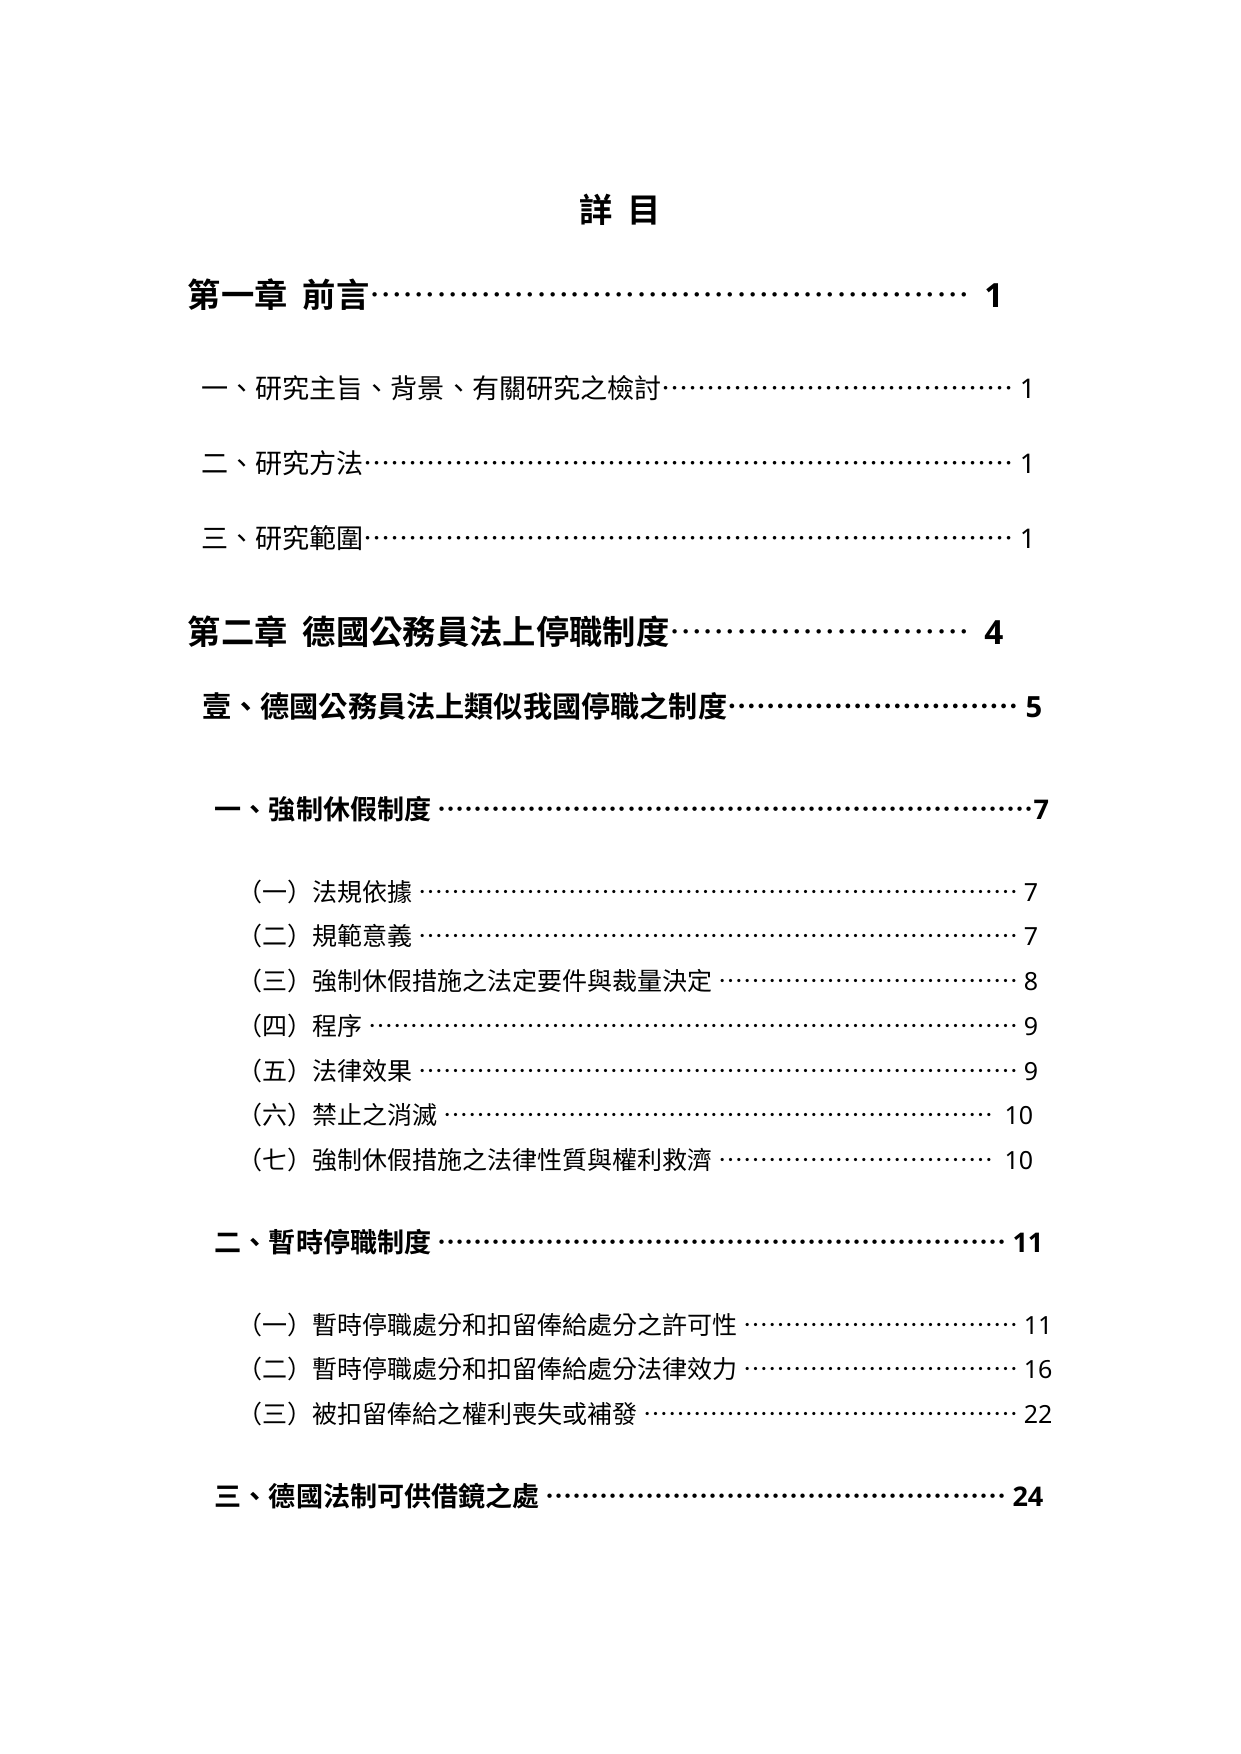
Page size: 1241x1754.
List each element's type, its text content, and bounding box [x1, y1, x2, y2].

text （六）禁止之消滅 ………………………………………………………… 10 [187, 1089, 1053, 1126]
text （三）被扣留俸給之權利喪失或補發 ……………………………………… 22 [187, 1388, 1053, 1425]
text （五）法律效果 ……………………………………………………………… 9 [187, 1044, 1053, 1082]
text 一、強制休假制度 …………………………………………………………7 [187, 764, 1053, 839]
text 一、研究主旨、背景、有關研究之檢討………………………………… 1 [201, 343, 1053, 418]
text （七）強制休假措施之法律性質與權利救濟 …………………………… 10 [187, 1133, 1053, 1171]
text 第二章 德國公務員法上停職制度……………………… 4 [187, 587, 1053, 662]
text （二）暫時停職處分和扣留俸給處分法律效力 …………………………… 16 [187, 1343, 1053, 1381]
text （四）程序 …………………………………………………………………… 9 [187, 999, 1053, 1037]
text （一）暫時停職處分和扣留俸給處分之許可性 …………………………… 11 [187, 1298, 1053, 1336]
text 壹、德國公務員法上類似我國停職之制度………………………… 5 [187, 662, 1053, 737]
text 詳 目 [187, 164, 1053, 239]
text （二）規範意義 ……………………………………………………………… 7 [187, 910, 1053, 947]
text 三、研究範圍……………………………………………………………… 1 [201, 493, 1053, 568]
text （一）法規依據 ……………………………………………………………… 7 [187, 865, 1053, 903]
text 第一章 前言……………………………………………… 1 [187, 249, 1053, 324]
text （三）強制休假措施之法定要件與裁量決定 ……………………………… 8 [187, 955, 1053, 992]
text 二、研究方法……………………………………………………………… 1 [201, 418, 1053, 493]
text 三、德國法制可供借鏡之處 …………………………………………… 24 [187, 1451, 1053, 1526]
text 二、暫時停職制度 ……………………………………………………… 11 [187, 1197, 1053, 1272]
